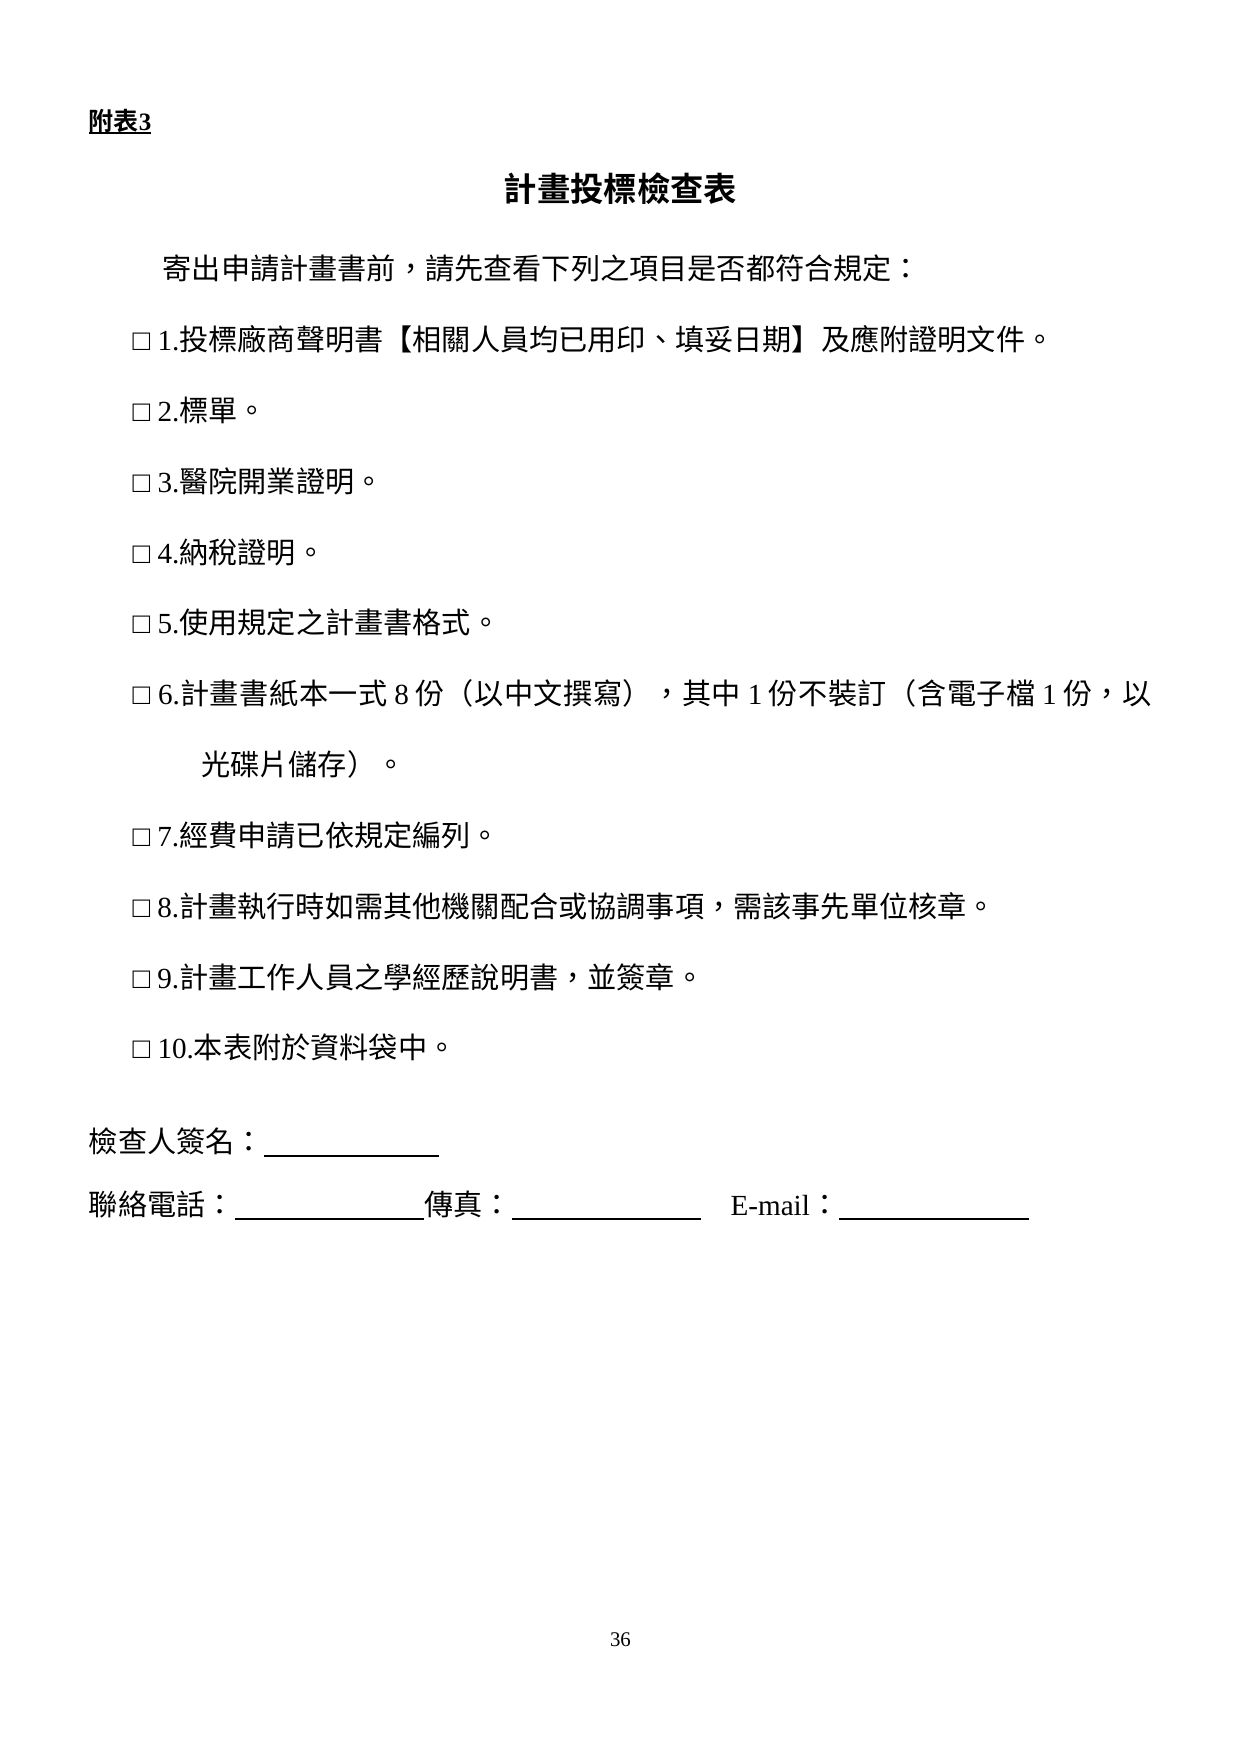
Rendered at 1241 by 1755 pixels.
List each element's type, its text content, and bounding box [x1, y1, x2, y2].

text □ 9.計畫工作人員之學經歷說明書，並簽章。 [132, 931, 1152, 1002]
text □ 1.投標廠商聲明書【相關人員均已用印、填妥日期】及應附證明文件。 [89, 294, 1152, 365]
text □ 10.本表附於資料袋中。 [89, 1002, 1152, 1073]
text □ 4.納稅證明。 [89, 506, 1152, 577]
text □ 3.醫院開業證明。 [89, 436, 1152, 506]
text 聯絡電話： 傳真： E-mail： [89, 1182, 1152, 1224]
text □ 8.計畫執行時如需其他機關配合或協調事項，需該事先單位核章。 [132, 861, 1152, 931]
text 附表3 [89, 101, 1152, 137]
text 計畫投標檢查表 [89, 162, 1152, 211]
text □ 7.經費申請已依規定編列。 [132, 790, 1152, 861]
text □ 6.計畫書紙本一式8份（以中文撰寫），其中1份不裝訂（含電子檔1份，以光碟片儲存）。 [132, 648, 1152, 790]
text □ 2.標單。 [89, 365, 1152, 436]
text □ 5.使用規定之計畫書格式。 [89, 577, 1152, 648]
text 檢查人簽名： [89, 1118, 1152, 1161]
text 寄出申請計畫書前，請先查看下列之項目是否都符合規定： [162, 223, 1152, 294]
